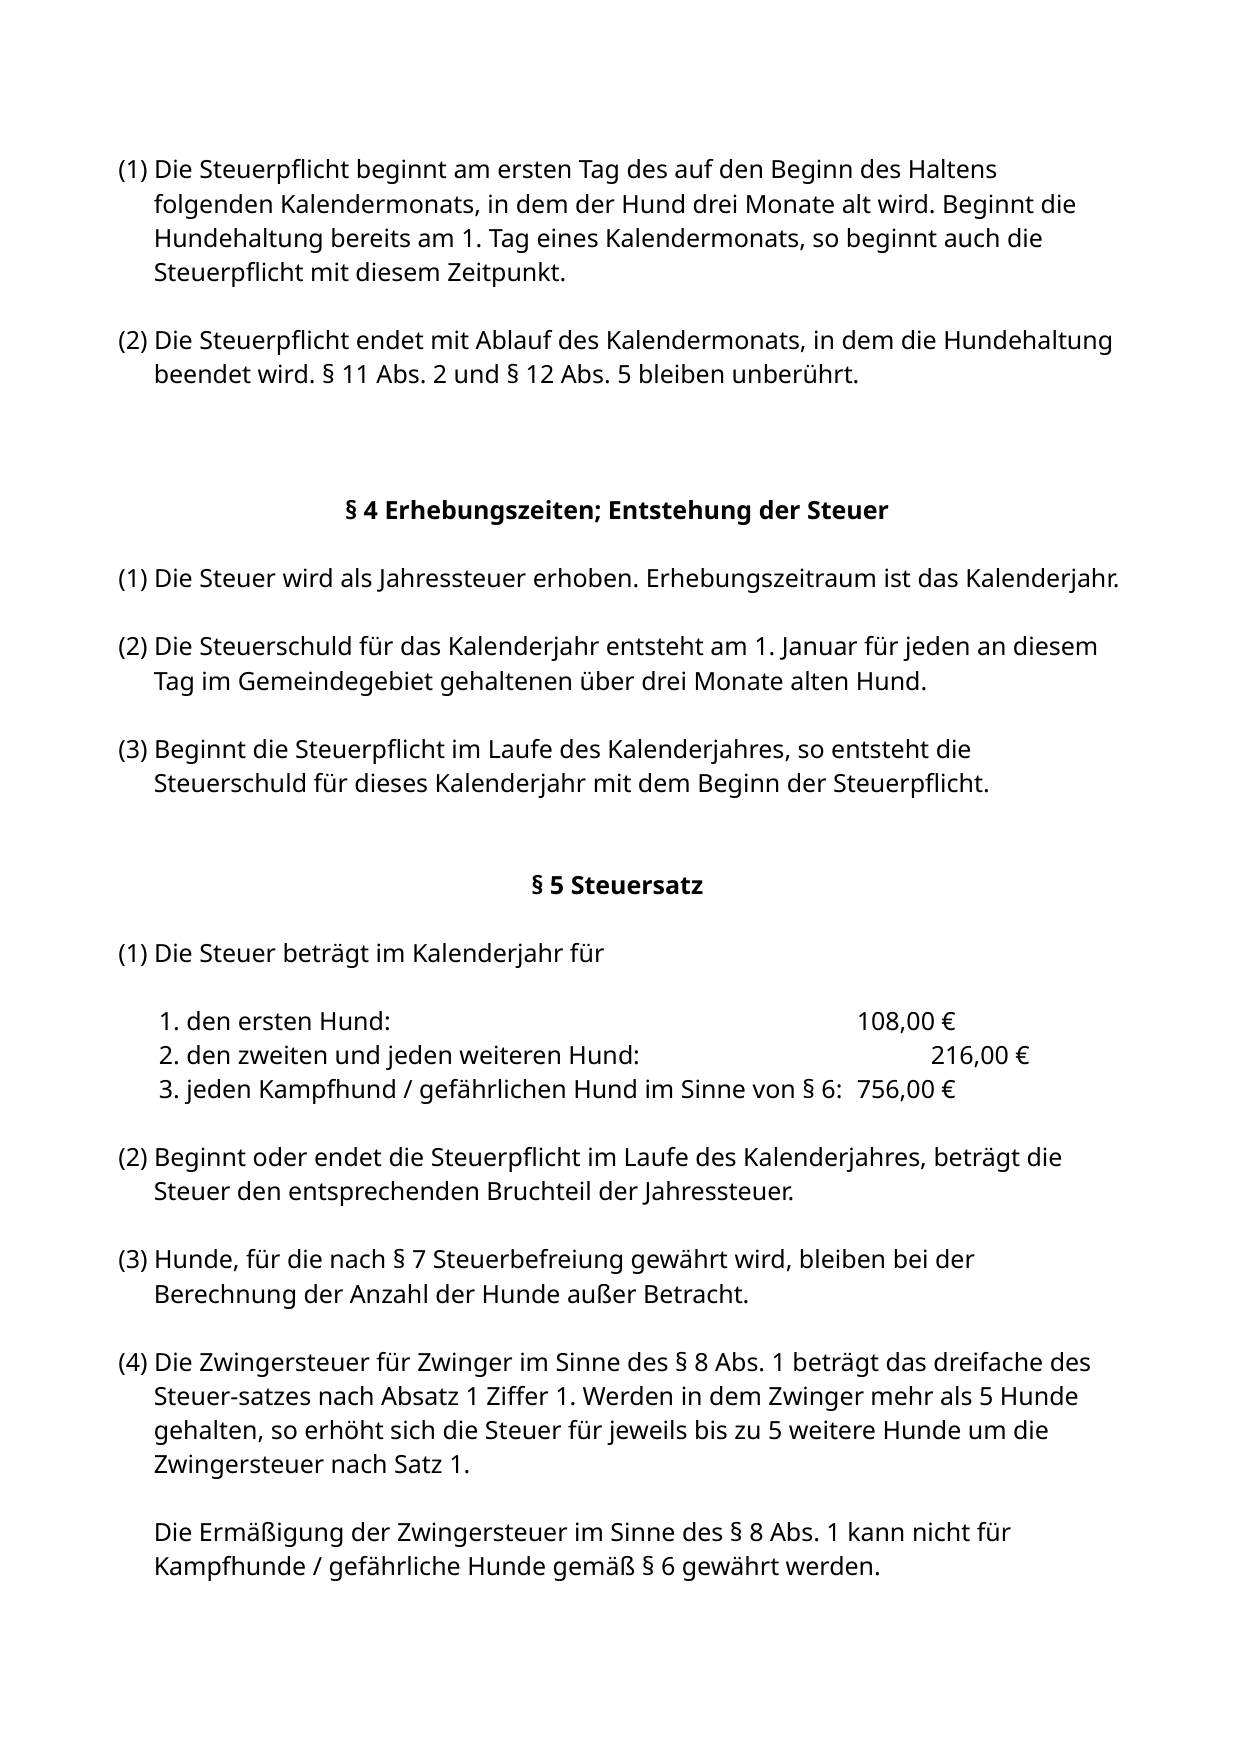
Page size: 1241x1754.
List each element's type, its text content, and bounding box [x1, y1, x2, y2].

text (2) Beginnt oder endet die Steuerpflicht im Laufe des Kalenderjahres, beträgt die Steuer den entsprechenden Bruchteil der Jahressteuer. [118, 1140, 1123, 1208]
text § 5 Steuersatz [118, 867, 1123, 902]
text 2. den zweiten und jeden weiteren Hund: 216,00 € [118, 1038, 1123, 1072]
text 1. den ersten Hund: 108,00 € [118, 1004, 1123, 1038]
text (3) Beginnt die Steuerpflicht im Laufe des Kalenderjahres, so entsteht die Steuerschuld für dieses Kalenderjahr mit dem Beginn der Steuerpflicht. [118, 731, 1123, 799]
text (2) Die Steuerpflicht endet mit Ablauf des Kalendermonats, in dem die Hundehaltung beendet wird. § 11 Abs. 2 und § 12 Abs. 5 bleiben unberührt. [118, 322, 1123, 391]
text § 4 Erhebungszeiten; Entstehung der Steuer [118, 493, 1123, 527]
text Die Ermäßigung der Zwingersteuer im Sinne des § 8 Abs. 1 kann nicht für Kampfhunde / gefährliche Hunde gemäß § 6 gewährt werden. [118, 1515, 1123, 1583]
text (3) Hunde, für die nach § 7 Steuerbefreiung gewährt wird, bleiben bei der Berechnung der Anzahl der Hunde außer Betracht. [118, 1242, 1123, 1310]
text (2) Die Steuerschuld für das Kalenderjahr entsteht am 1. Januar für jeden an diesem Tag im Gemeindegebiet gehaltenen über drei Monate alten Hund. [118, 629, 1123, 697]
text 3. jeden Kampfhund / gefährlichen Hund im Sinne von § 6: 756,00 € [118, 1072, 1123, 1106]
text (4) Die Zwingersteuer für Zwinger im Sinne des § 8 Abs. 1 beträgt das dreifache des Steuer-satzes nach Absatz 1 Ziffer 1. Werden in dem Zwinger mehr als 5 Hunde gehalten, so erhöht sich die Steuer für jeweils bis zu 5 weitere Hunde um die Zwingersteuer nach Satz 1. [118, 1344, 1123, 1481]
text (1) Die Steuerpflicht beginnt am ersten Tag des auf den Beginn des Haltens folgenden Kalendermonats, in dem der Hund drei Monate alt wird. Beginnt die Hundehaltung bereits am 1. Tag eines Kalendermonats, so beginnt auch die Steuerpflicht mit diesem Zeitpunkt. [118, 152, 1123, 288]
text (1) Die Steuer wird als Jahressteuer erhoben. Erhebungszeitraum ist das Kalenderjahr. [118, 561, 1123, 595]
text (1) Die Steuer beträgt im Kalenderjahr für [118, 936, 1123, 970]
